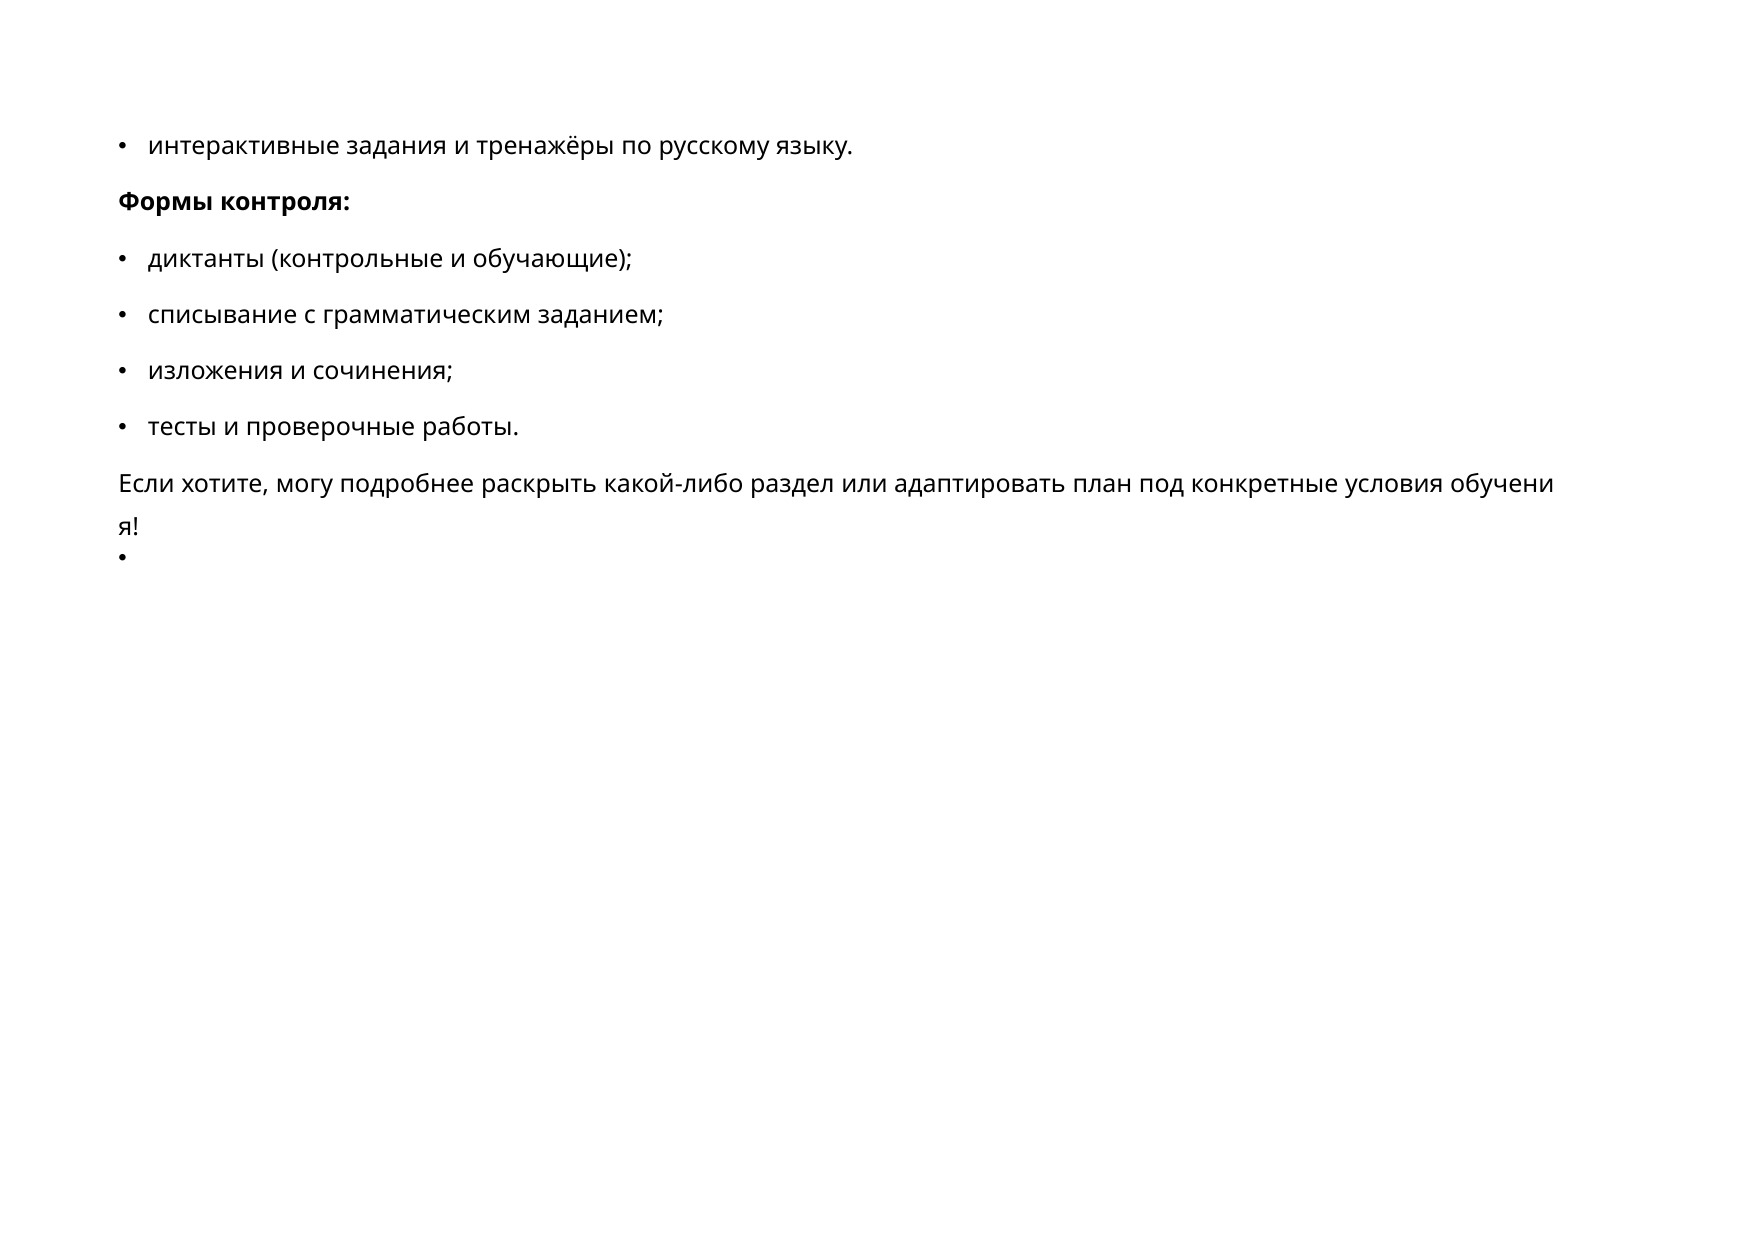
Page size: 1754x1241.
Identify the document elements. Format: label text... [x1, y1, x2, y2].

text Если хотите, могу подробнее раскрыть какой‑либо раздел или адаптировать план под конкретные условия обучения! [118, 456, 1561, 543]
list списывание с грамматическим заданием; [118, 287, 1561, 331]
list изложения и сочинения; [118, 343, 1561, 387]
list тесты и проверочные работы. [118, 399, 1561, 443]
list интерактивные задания и тренажёры по русскому языку. [118, 118, 1561, 162]
text Формы контроля: [118, 174, 1561, 218]
list диктанты (контрольные и обучающие); [118, 231, 1561, 274]
